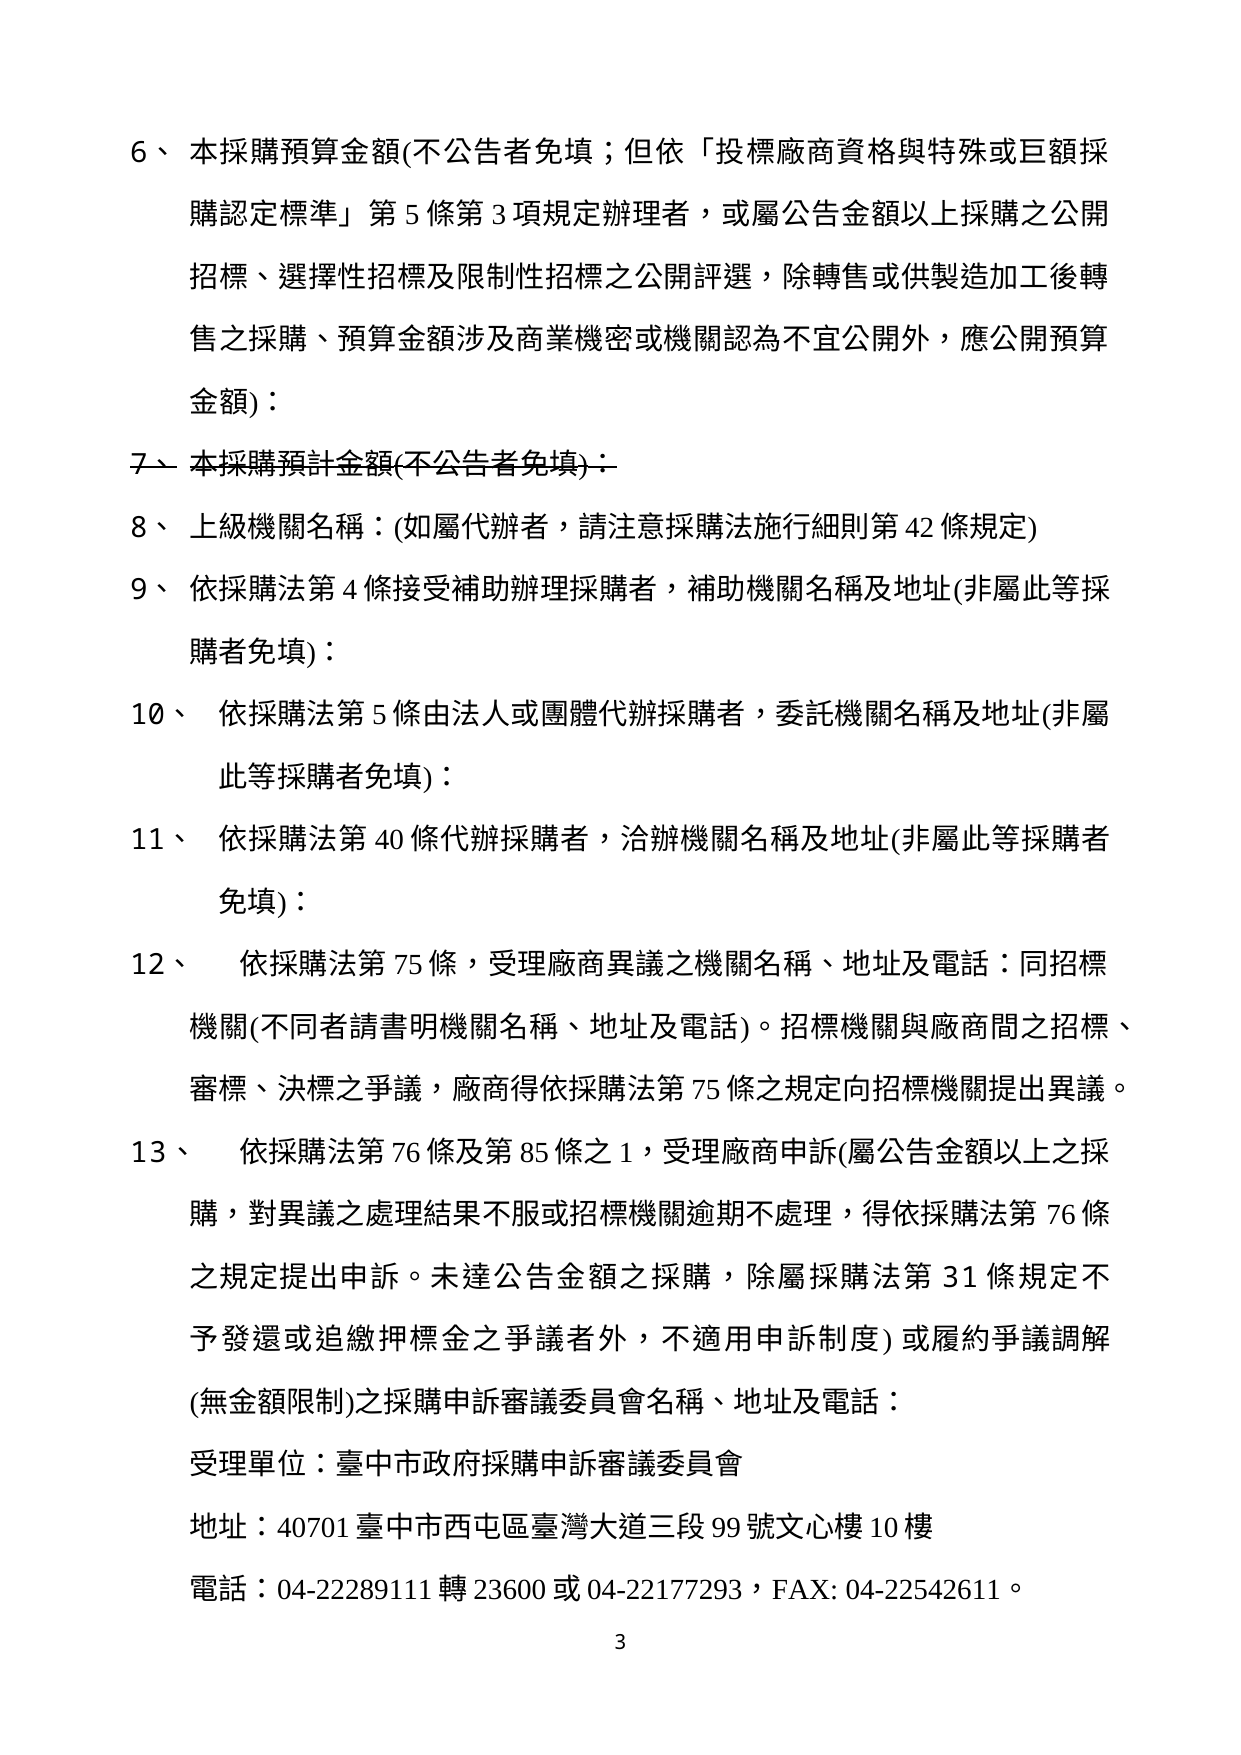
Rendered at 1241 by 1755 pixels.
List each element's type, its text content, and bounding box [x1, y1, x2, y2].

list 依採購法第75條，受理廠商異議之機關名稱、地址及電話：同招標機關(不同者請書明機關名稱、地址及電話)。招標機關與廠商間之招標、審標、決標之爭議，廠商得依採購法第75條之規定向招標機關提出異議。 [130, 920, 1110, 1108]
list 依採購法第5條由法人或團體代辦採購者，委託機關名稱及地址(非屬此等採購者免填)： [130, 670, 1110, 795]
list 本採購預算金額(不公告者免填；但依「投標廠商資格與特殊或巨額採購認定標準」第5條第3項規定辦理者，或屬公告金額以上採購之公開招標、選擇性招標及限制性招標之公開評選，除轉售或供製造加工後轉售之採購、預算金額涉及商業機密或機關認為不宜公開外，應公開預算金額)： [130, 108, 1110, 420]
list 依採購法第76條及第85條之1，受理廠商申訴(屬公告金額以上之採購，對異議之處理結果不服或招標機關逾期不處理，得依採購法第76條之規定提出申訴。未達公告金額之採購，除屬採購法第31條規定不予發還或追繳押標金之爭議者外，不適用申訴制度) 或履約爭議調解(無金額限制)之採購申訴審議委員會名稱、地址及電話： [130, 1108, 1110, 1420]
list 依採購法第4條接受補助辦理採購者，補助機關名稱及地址(非屬此等採購者免填)： [130, 545, 1110, 670]
text 地址：40701臺中市西屯區臺灣大道三段99號文心樓10樓 [189, 1483, 1110, 1545]
list 上級機關名稱：(如屬代辦者，請注意採購法施行細則第42條規定) [130, 483, 1110, 545]
text 受理單位：臺中市政府採購申訴審議委員會 [189, 1420, 1110, 1483]
list 依採購法第40條代辦採購者，洽辦機關名稱及地址(非屬此等採購者免填)： [130, 795, 1110, 920]
list 本採購預計金額(不公告者免填)： [130, 420, 1110, 483]
text 電話：04-22289111轉23600或04-22177293，FAX: 04-22542611。 [189, 1545, 1110, 1608]
